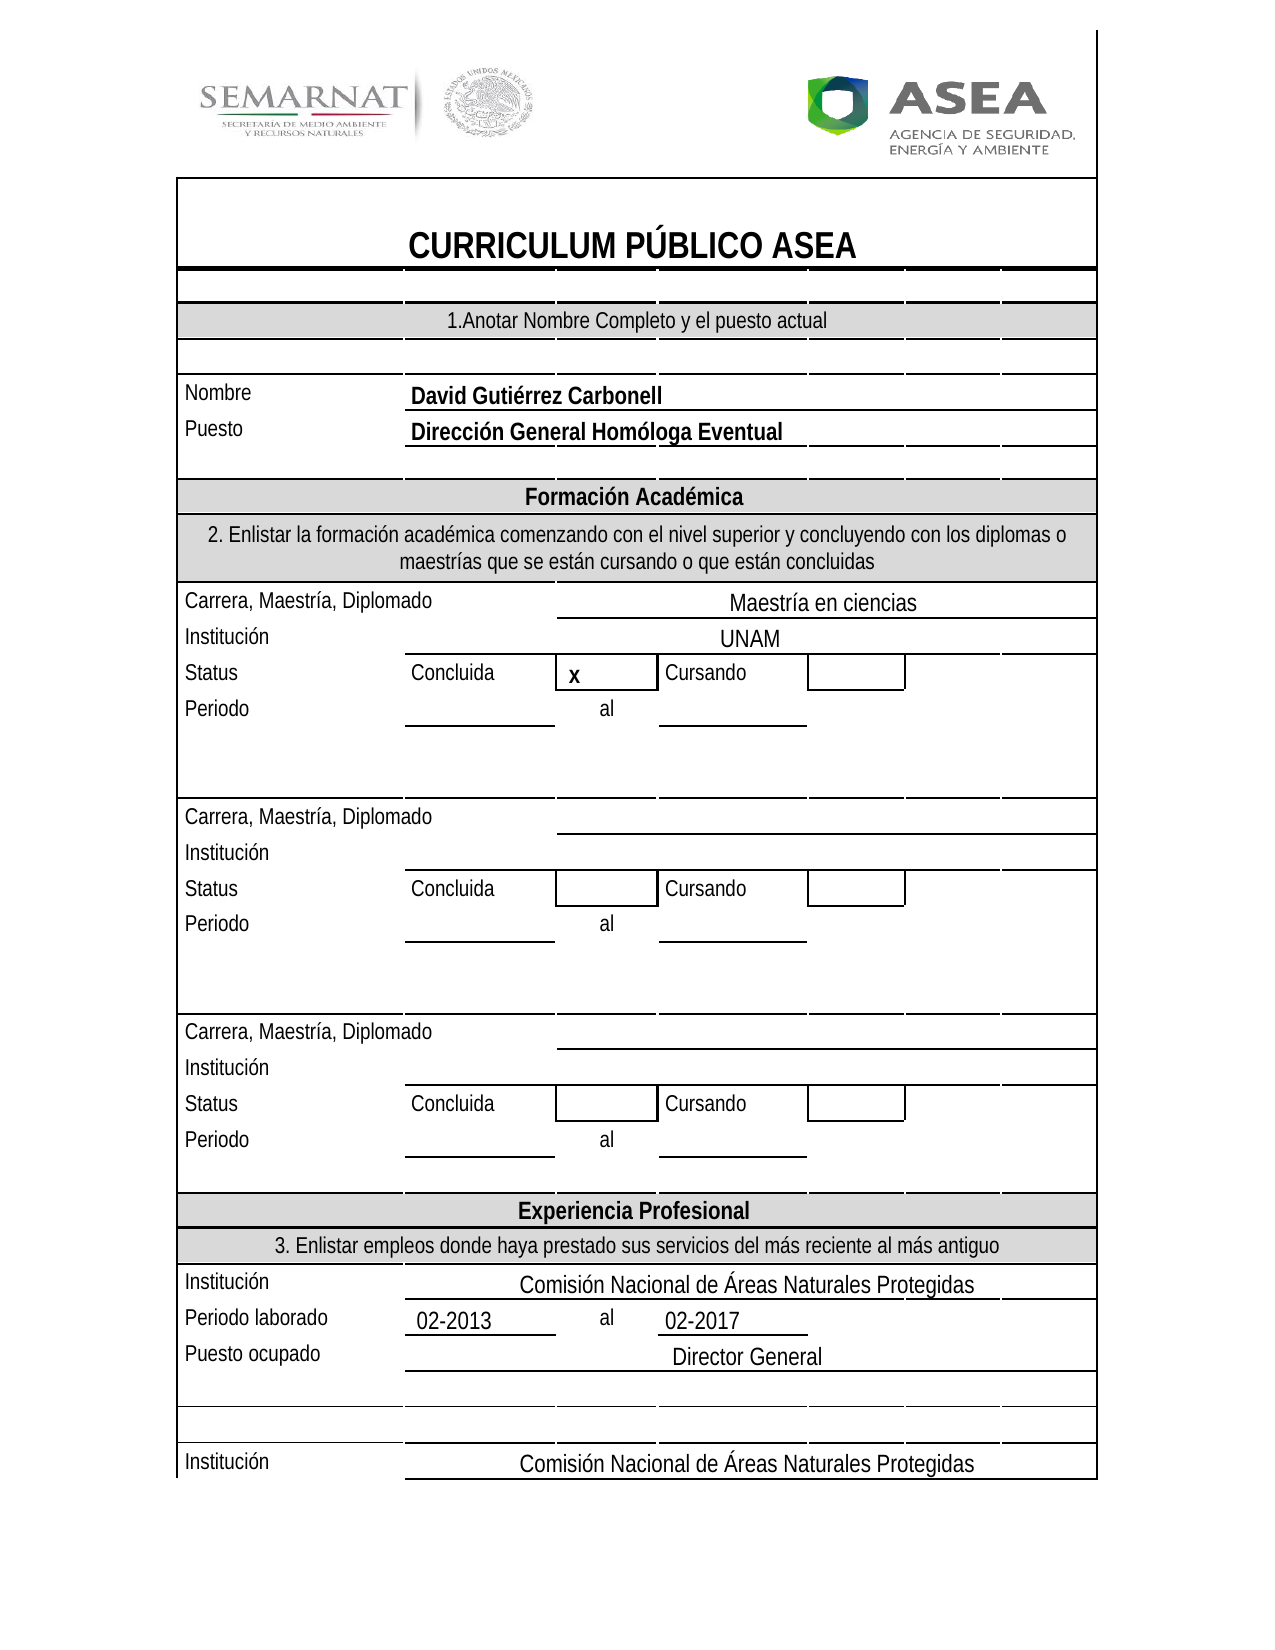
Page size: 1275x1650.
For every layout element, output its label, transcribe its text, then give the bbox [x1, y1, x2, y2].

table_cell [906, 1158, 1000, 1192]
table_cell [557, 943, 656, 976]
table_cell [178, 1156, 403, 1192]
table_cell [557, 979, 656, 1012]
table_cell [809, 871, 904, 904]
table_cell [178, 271, 403, 301]
table_cell [906, 979, 1000, 1012]
table_cell [809, 1158, 904, 1192]
table_cell [557, 799, 1096, 833]
table_cell al [556, 1300, 657, 1334]
table_cell [1002, 447, 1096, 478]
table_cell [906, 655, 1000, 689]
table_cell [808, 691, 904, 725]
table_header CURRICULUM PÚBLICO ASEA [178, 179, 1096, 266]
table_cell [1002, 1158, 1096, 1192]
table_cell Institución [178, 833, 403, 869]
table_cell 02-2013 [405, 1300, 556, 1334]
table_cell David Gutiérrez Carbonell [405, 375, 1096, 409]
table_cell Carrera, Maestría, Diplomado [178, 799, 555, 833]
table_cell [405, 1158, 555, 1192]
table_cell [1002, 871, 1096, 904]
table_cell [178, 941, 403, 976]
table_cell Carrera, Maestría, Diplomado [178, 1015, 555, 1048]
table_cell Concluida [405, 871, 555, 904]
table_cell al [556, 1122, 657, 1156]
table_cell [808, 1122, 904, 1156]
table_cell [405, 340, 555, 373]
table_cell [809, 271, 904, 301]
table_cell [809, 1086, 904, 1120]
table_cell [809, 447, 904, 478]
table_cell Carrera, Maestría, Diplomado [178, 583, 555, 617]
table_cell [906, 1300, 1000, 1334]
table_cell [1002, 691, 1096, 725]
table_cell [405, 905, 556, 941]
table_cell [1002, 655, 1096, 689]
table_cell [178, 445, 403, 478]
table_cell 02-2017 [658, 1300, 808, 1334]
table_cell [178, 979, 403, 1012]
table_cell [405, 271, 555, 301]
table_cell [405, 979, 555, 1012]
table_cell [1002, 943, 1096, 976]
table_cell [405, 1407, 555, 1442]
table_cell [809, 727, 904, 761]
table_cell Puesto ocupado [178, 1334, 403, 1370]
table_cell [1002, 1300, 1096, 1334]
table_cell [1002, 979, 1096, 1012]
table_cell [906, 727, 1000, 761]
table_cell [405, 689, 556, 725]
table_cell Director General [405, 1334, 1096, 1370]
table_cell [906, 943, 1000, 976]
table_cell [906, 340, 1000, 373]
table_cell [809, 943, 904, 976]
table_cell Puesto [178, 409, 403, 445]
table_cell [1002, 763, 1096, 797]
table_cell Dirección General Homóloga Eventual [405, 411, 1096, 445]
table_cell 1.Anotar Nombre Completo y el puesto actual [178, 304, 1096, 337]
table_cell Periodo [178, 689, 403, 725]
table_cell [906, 1407, 1000, 1442]
table_cell [178, 763, 403, 797]
table_cell [906, 691, 1000, 725]
table_cell [405, 763, 555, 797]
table_cell [178, 1407, 403, 1442]
table_cell [557, 871, 656, 904]
table_cell [405, 1048, 1096, 1084]
table_cell [809, 340, 904, 373]
table_cell Periodo [178, 905, 403, 941]
table_cell [659, 727, 807, 761]
table_cell Institución [178, 1443, 403, 1478]
table_cell Status [178, 1084, 403, 1120]
table_cell [1002, 1407, 1096, 1442]
table_cell Institución [178, 1265, 403, 1298]
table_cell Periodo [178, 1120, 403, 1156]
table_cell [659, 447, 807, 478]
table_cell [405, 833, 1096, 869]
table_cell [906, 907, 1000, 941]
table_cell [808, 1300, 904, 1334]
table_cell [178, 340, 403, 373]
table_cell [809, 1407, 904, 1442]
table_cell [178, 1370, 403, 1406]
table_cell Institución [178, 1048, 403, 1084]
table_cell [1002, 1086, 1096, 1120]
table_header [177, 30, 1096, 177]
table_cell Status [178, 869, 403, 904]
table_cell x [557, 655, 656, 689]
table_cell [405, 1120, 556, 1156]
table_cell 3. Enlistar empleos donde haya prestado sus servicios del más reciente al más antiguo [178, 1229, 1096, 1262]
table_cell al [556, 907, 657, 941]
table_cell [808, 907, 904, 941]
table_cell Cursando [659, 1086, 807, 1120]
table_cell [906, 271, 1000, 301]
table_cell [1002, 271, 1096, 301]
table_cell [658, 905, 808, 941]
table_cell [659, 340, 807, 373]
table_cell Concluida [405, 655, 555, 689]
table_cell Cursando [659, 655, 807, 689]
table_cell [557, 1015, 1096, 1048]
table_cell [659, 979, 807, 1012]
table_cell [809, 763, 904, 797]
table_cell 2. Enlistar la formación académica comenzando con el nivel superior y concluyendo con los diplomas o maestrías que se están cursando o que están concluidas [178, 515, 1096, 581]
table_cell Nombre [178, 375, 403, 409]
table_cell [659, 763, 807, 797]
table_cell [906, 447, 1000, 478]
table_cell [557, 727, 656, 761]
table_cell [658, 689, 808, 725]
table_cell [659, 271, 807, 301]
table_cell [906, 1086, 1000, 1120]
table_cell al [556, 691, 657, 725]
table_cell UNAM [405, 617, 1096, 653]
table_cell [557, 1158, 656, 1192]
table_cell [659, 943, 807, 976]
table_cell [557, 1086, 656, 1120]
table_cell [557, 447, 656, 478]
table_cell [557, 340, 656, 373]
table_cell Experiencia Profesional [178, 1194, 1096, 1226]
table_cell [557, 1407, 656, 1442]
table_cell Maestría en ciencias [557, 583, 1096, 617]
table_cell [1002, 907, 1096, 941]
table_cell [659, 1158, 807, 1192]
table_cell [557, 271, 656, 301]
table_cell [809, 655, 904, 689]
table_cell [1002, 1122, 1096, 1156]
table_cell Comisión Nacional de Áreas Naturales Protegidas [405, 1444, 1096, 1478]
table_cell [178, 725, 403, 761]
table_cell [906, 763, 1000, 797]
table_cell Institución [178, 617, 403, 653]
table_cell Cursando [659, 871, 807, 904]
table_cell [906, 871, 1000, 904]
table_cell [1002, 727, 1096, 761]
table_cell Comisión Nacional de Áreas Naturales Protegidas [405, 1265, 1096, 1298]
table_cell Periodo laborado [178, 1298, 403, 1334]
table_cell [405, 727, 555, 761]
table_cell [405, 1372, 1096, 1406]
table_cell [658, 1120, 808, 1156]
table_cell [405, 943, 555, 976]
table_cell [1002, 340, 1096, 373]
table_cell [906, 1122, 1000, 1156]
table_cell [557, 763, 656, 797]
table_cell [809, 979, 904, 1012]
table_cell Formación Académica [178, 480, 1096, 512]
table_cell Concluida [405, 1086, 555, 1120]
table_cell [405, 447, 555, 478]
table_cell Status [178, 653, 403, 689]
table_cell [659, 1407, 807, 1442]
